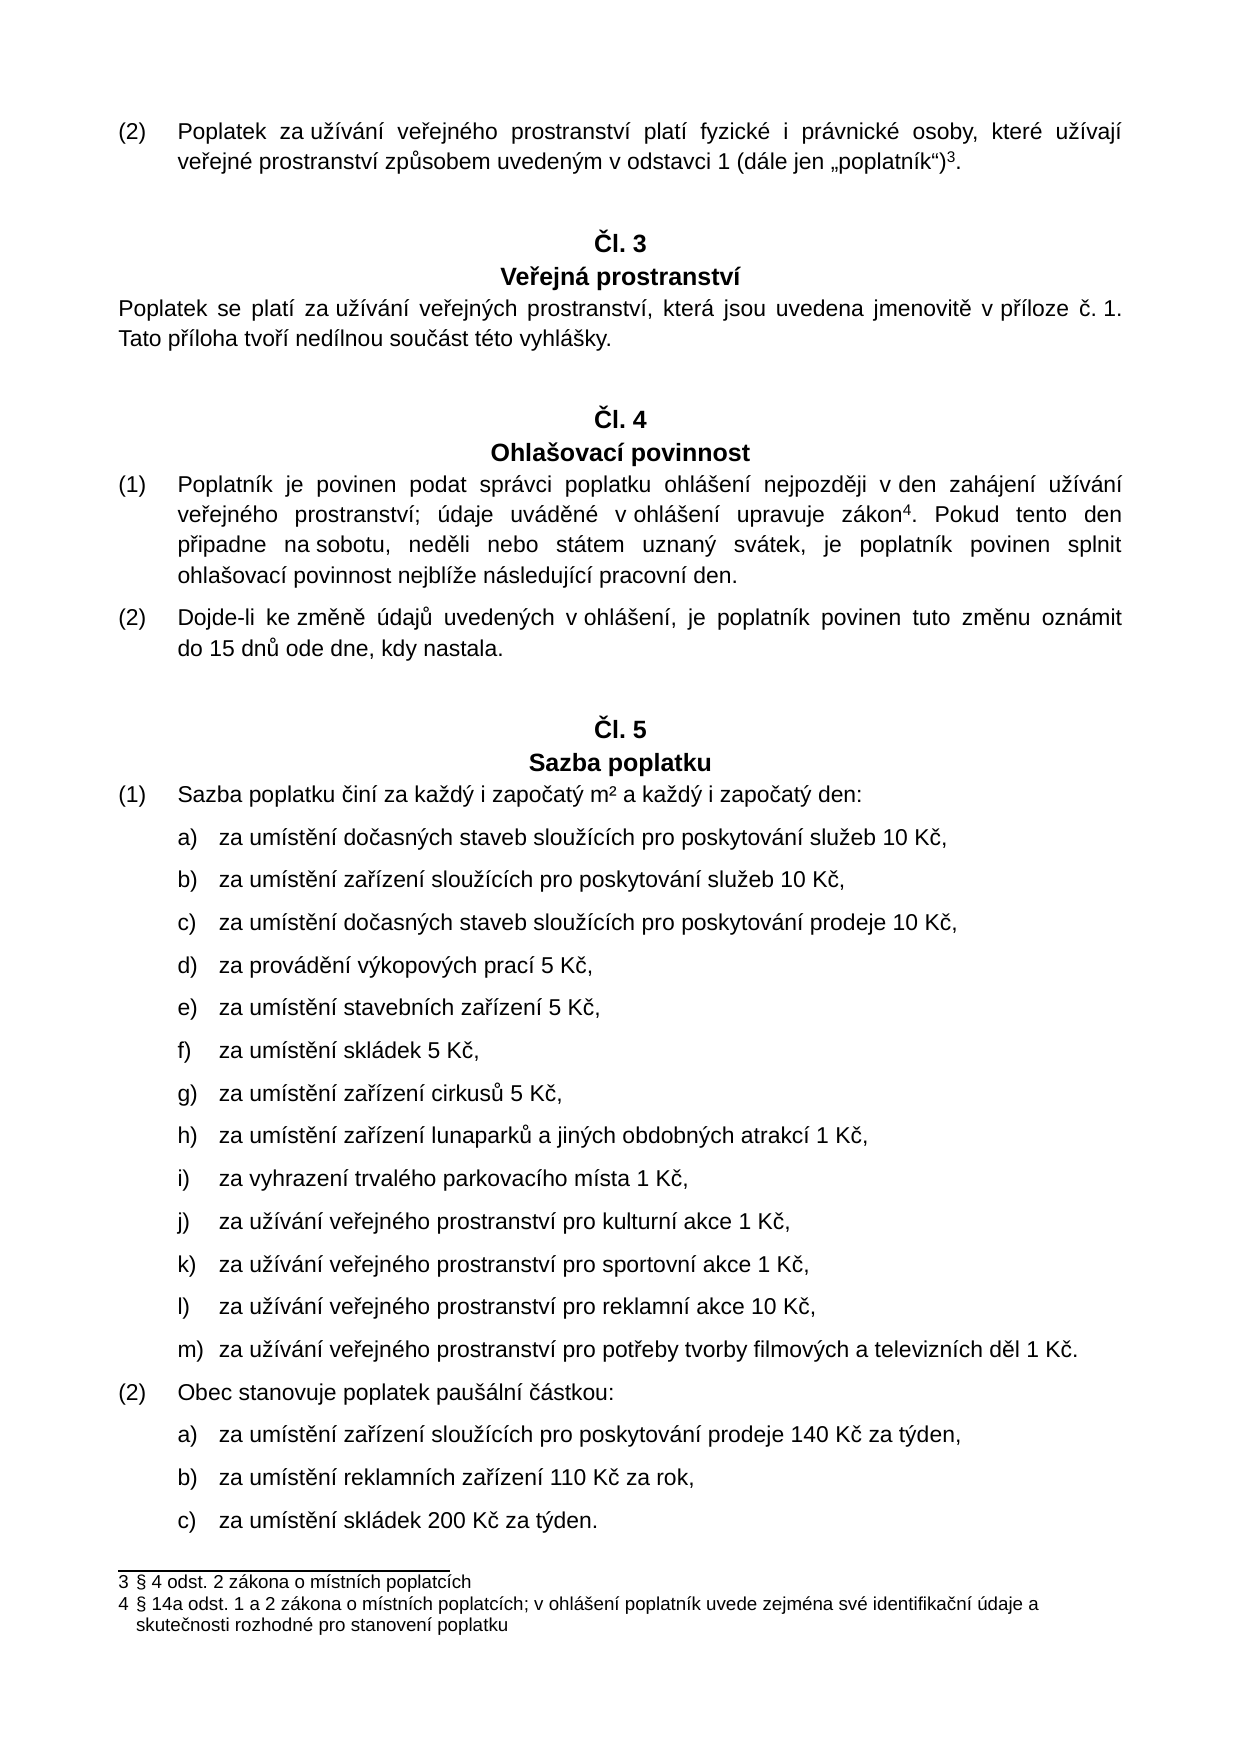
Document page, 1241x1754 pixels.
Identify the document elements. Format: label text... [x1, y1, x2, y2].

list § 4 odst. 2 zákona o místních poplatcích [118, 1571, 1122, 1592]
text Poplatek se platí za užívání veřejných prostranství, která jsou uvedena jmenovitě v příloze č. 1. Tato příloha tvoří nedílnou součást této vyhlášky. [118, 294, 1122, 351]
list za umístění zařízení sloužících pro poskytování prodeje 140 Kč za týden, [177, 1421, 1122, 1448]
list za umístění zařízení lunaparků a jiných obdobných atrakcí 1 Kč, [177, 1122, 1122, 1149]
list za umístění zařízení cirkusů 5 Kč, [177, 1080, 1122, 1106]
list za umístění skládek 5 Kč, [177, 1037, 1122, 1063]
list Sazba poplatku činí za každý i započatý m² a každý i započatý den: [118, 781, 1122, 807]
list Poplatek za užívání veřejného prostranství platí fyzické i právnické osoby, které užívají veřejné prostranství způsobem uvedeným v odstavci 1 (dále jen „poplatník“). [118, 118, 1122, 175]
list § 14a odst. 1 a 2 zákona o místních poplatcích; v ohlášení poplatník uvede zejména své identifikační údaje a skutečnosti rozhodné pro stanovení poplatku [118, 1592, 1122, 1635]
list za užívání veřejného prostranství pro sportovní akce 1 Kč, [177, 1251, 1122, 1277]
list Dojde-li ke změně údajů uvedených v ohlášení, je poplatník povinen tuto změnu oznámit do 15 dnů ode dne, kdy nastala. [118, 604, 1122, 661]
list za užívání veřejného prostranství pro kulturní akce 1 Kč, [177, 1208, 1122, 1234]
subtitle Čl. 5 Sazba poplatku [118, 715, 1122, 777]
subtitle Čl. 3 Veřejná prostranství [118, 228, 1122, 290]
subtitle Čl. 4 Ohlašovací povinnost [118, 405, 1122, 467]
list Poplatník je povinen podat správci poplatku ohlášení nejpozději v den zahájení užívání veřejného prostranství; údaje uváděné v ohlášení upravuje zákon. Pokud tento den připadne na sobotu, neděli nebo státem uznaný svátek, je poplatník povinen splnit ohlašovací povinnost nejblíže následující pracovní den. [118, 471, 1122, 588]
list za provádění výkopových prací 5 Kč, [177, 952, 1122, 978]
list Obec stanovuje poplatek paušální částkou: [118, 1379, 1122, 1405]
list za umístění dočasných staveb sloužících pro poskytování prodeje 10 Kč, [177, 909, 1122, 935]
list za umístění dočasných staveb sloužících pro poskytování služeb 10 Kč, [177, 823, 1122, 850]
list za umístění zařízení sloužících pro poskytování služeb 10 Kč, [177, 866, 1122, 893]
list za umístění stavebních zařízení 5 Kč, [177, 994, 1122, 1021]
list za užívání veřejného prostranství pro potřeby tvorby filmových a televizních děl 1 Kč. [177, 1336, 1122, 1362]
list za umístění skládek 200 Kč za týden. [177, 1507, 1122, 1533]
list za vyhrazení trvalého parkovacího místa 1 Kč, [177, 1165, 1122, 1192]
list za umístění reklamních zařízení 110 Kč za rok, [177, 1464, 1122, 1491]
list za užívání veřejného prostranství pro reklamní akce 10 Kč, [177, 1293, 1122, 1320]
